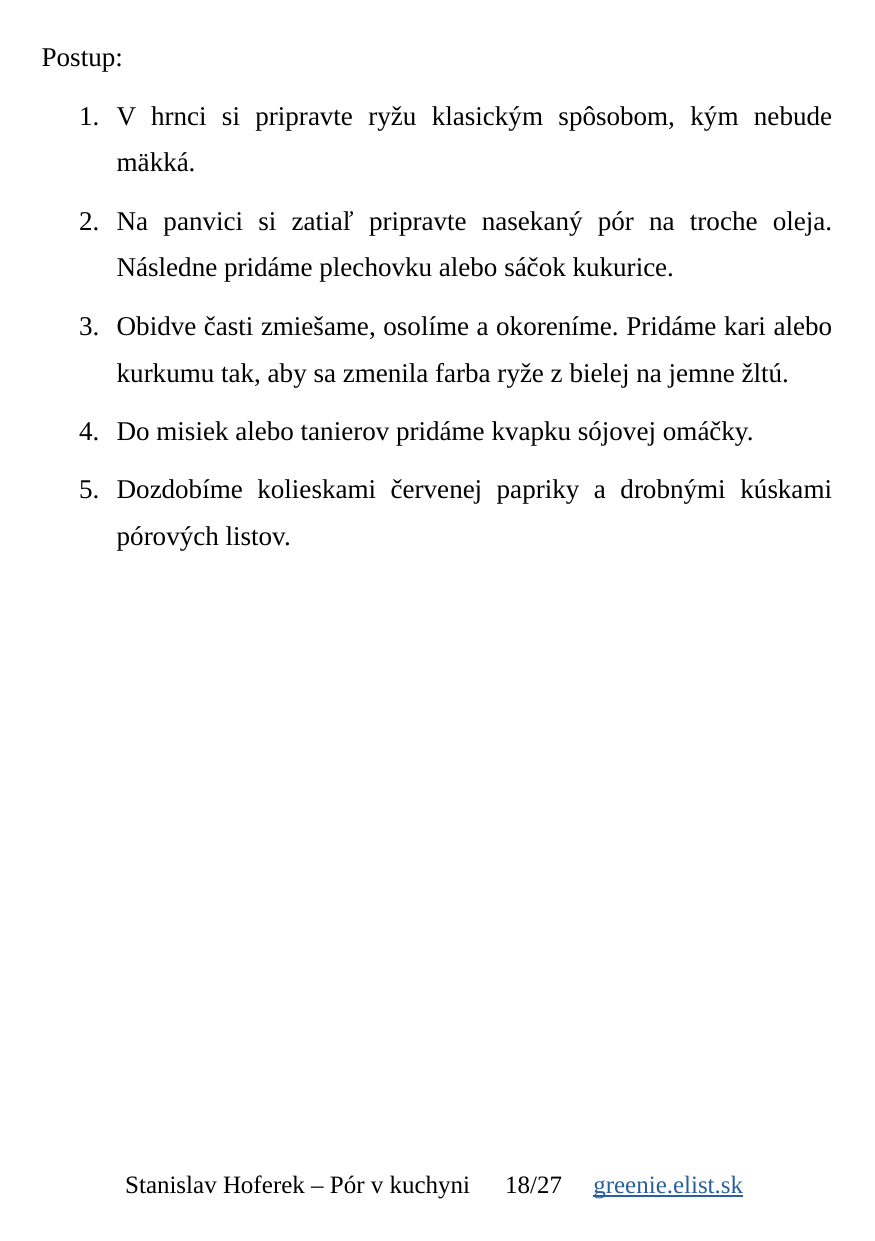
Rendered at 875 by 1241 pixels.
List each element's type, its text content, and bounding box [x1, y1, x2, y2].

list V hrnci si pripravte ryžu klasickým spôsobom, kým nebude mäkká. [79, 100, 833, 178]
text Postup: [41, 41, 833, 72]
list Dozdobíme kolieskami červenej papriky a drobnými kúskami pórových listov. [79, 473, 833, 551]
list Obidve časti zmiešame, osolíme a okoreníme. Pridáme kari alebo kurkumu tak, aby sa zmenila farba ryže z bielej na jemne žltú. [79, 310, 833, 388]
list Na panvici si zatiaľ pripravte nasekaný pór na troche oleja. Následne pridáme plechovku alebo sáčok kukurice. [79, 205, 833, 283]
list Do misiek alebo tanierov pridáme kvapku sójovej omáčky. [79, 415, 833, 446]
